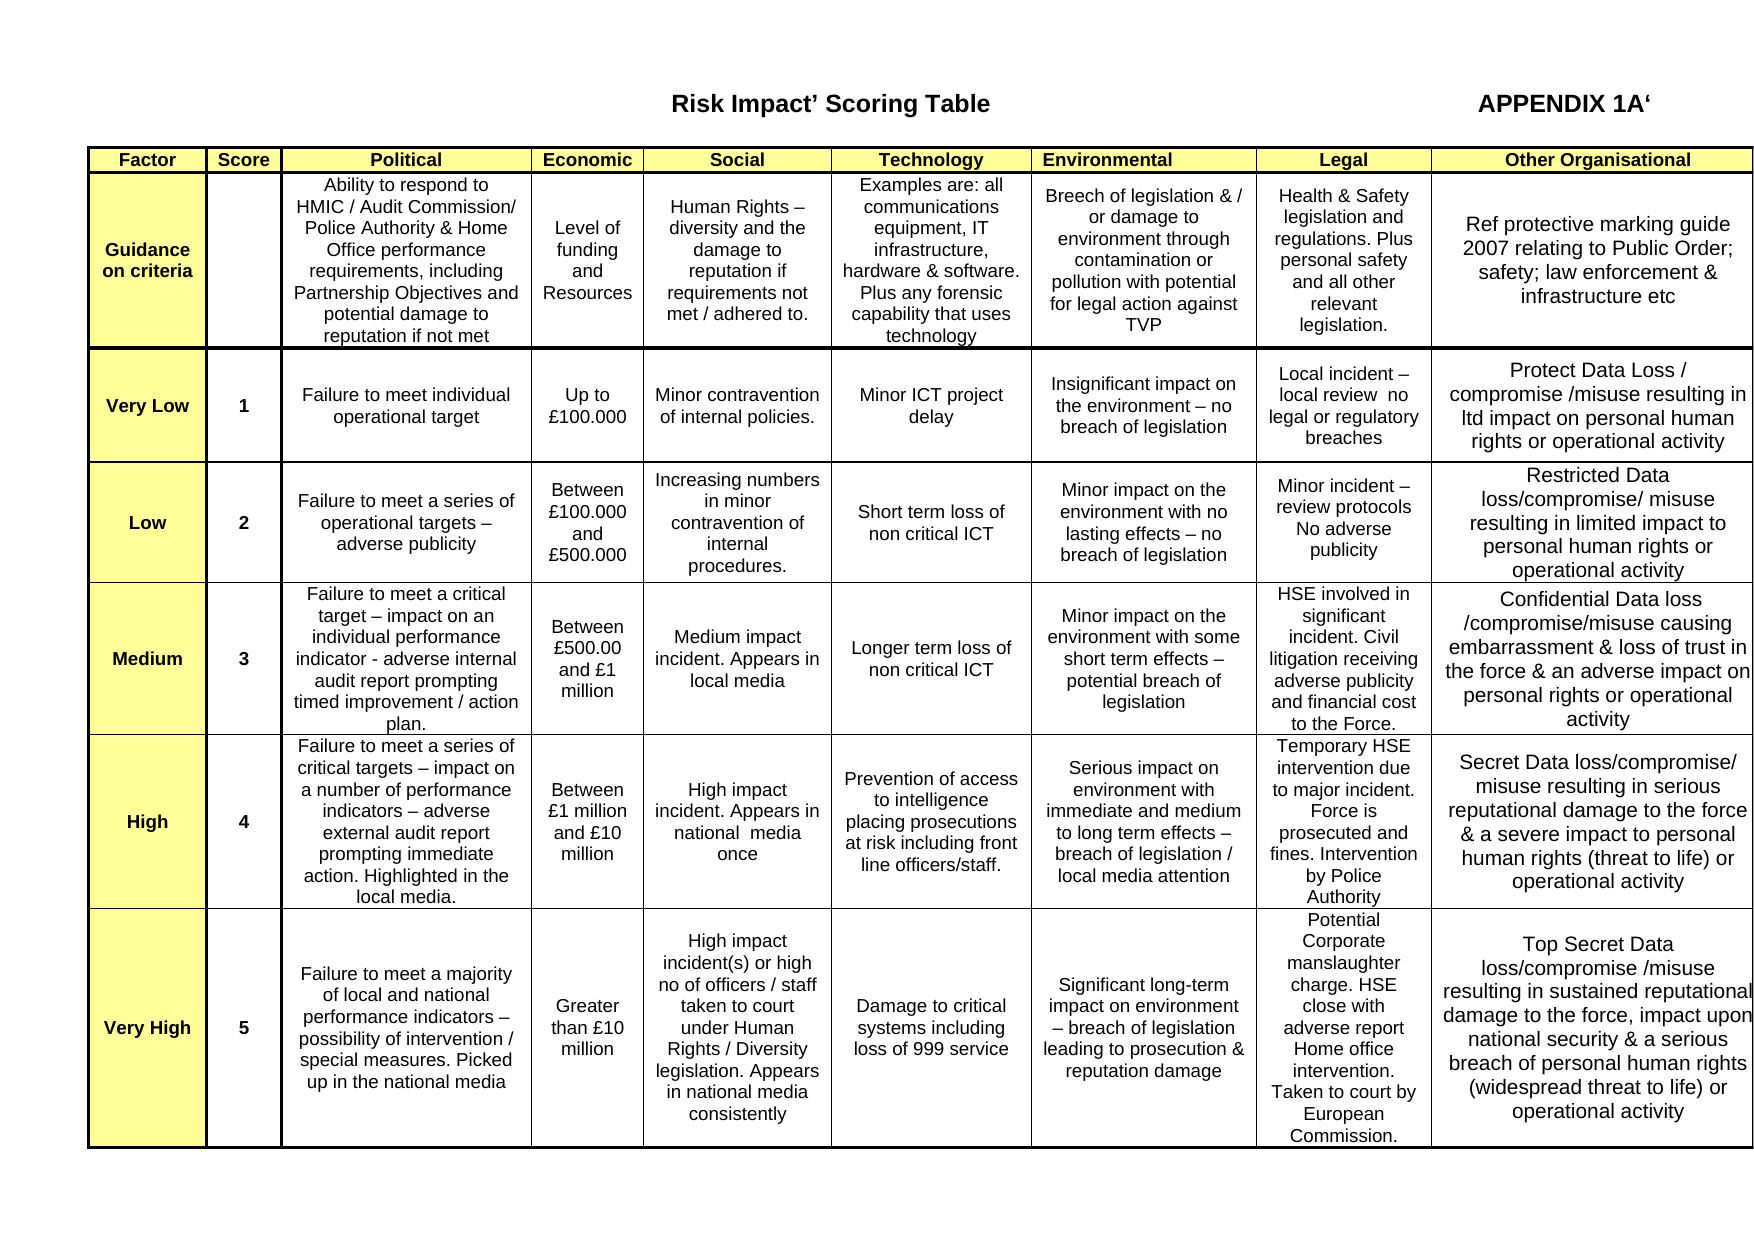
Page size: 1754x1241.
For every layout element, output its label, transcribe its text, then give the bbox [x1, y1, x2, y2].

table_header Economic [532, 149, 643, 171]
table_header Political [283, 149, 531, 171]
table_cell Very Low [90, 350, 205, 461]
table_header Environmental [1032, 149, 1256, 171]
table_cell High impact incident(s) or high no of officers / staff taken to court under Human Rights / Diversity legislation. Appears in national media consistently [644, 909, 831, 1146]
table_cell Significant long-term impact on environment – breach of legislation leading to prosecution & reputation damage [1032, 909, 1256, 1146]
table_cell HSE involved in significant incident. Civil litigation receiving adverse publicity and financial cost to the Force. [1257, 583, 1431, 734]
table_cell Secret Data loss/compromise/ misuse resulting in serious reputational damage to the force & a severe impact to personal human rights (threat to life) or operational activity [1432, 735, 1752, 908]
table_header Score [208, 149, 280, 171]
table_cell Minor ICT project delay [832, 350, 1031, 461]
table_cell Potential Corporate manslaughter charge. HSE close with adverse report Home office intervention. Taken to court by European Commission. [1257, 909, 1431, 1146]
table_header Social [644, 149, 831, 171]
table_cell Level of funding and Resources [532, 174, 643, 346]
table_cell Between £100.000 and £500.000 [532, 463, 643, 582]
table_cell Health & Safety legislation and regulations. Plus personal safety and all other relevant legislation. [1257, 174, 1431, 346]
table_cell Between £1 million and £10 million [532, 735, 643, 908]
table_cell Serious impact on environment with immediate and medium to long term effects – breach of legislation / local media attention [1032, 735, 1256, 908]
table_cell Minor impact on the environment with some short term effects – potential breach of legislation [1032, 583, 1256, 734]
table_cell Restricted Data loss/compromise/ misuse resulting in limited impact to personal human rights or operational activity [1432, 463, 1752, 582]
table_cell 5 [208, 909, 280, 1146]
table_cell Insignificant impact on the environment – no breach of legislation [1032, 350, 1256, 461]
table_cell Increasing numbers in minor contravention of internal procedures. [644, 463, 831, 582]
table_cell Failure to meet individual operational target [283, 350, 531, 461]
table_cell Confidential Data loss /compromise/misuse causing embarrassment & loss of trust in the force & an adverse impact on personal rights or operational activity [1432, 583, 1752, 734]
table_cell Failure to meet a series of operational targets – adverse publicity [283, 463, 531, 582]
text Risk Impact’ Scoring Table APPENDIX 1A‘ [89, 88, 1665, 117]
table_cell Up to £100.000 [532, 350, 643, 461]
table_cell Examples are: all communications equipment, IT infrastructure, hardware & software. Plus any forensic capability that uses technology [832, 174, 1031, 346]
table_cell Minor impact on the environment with no lasting effects – no breach of legislation [1032, 463, 1256, 582]
table_cell Temporary HSE intervention due to major incident. Force is prosecuted and fines. Intervention by Police Authority [1257, 735, 1431, 908]
table_cell Human Rights – diversity and the damage to reputation if requirements not met / adhered to. [644, 174, 831, 346]
table_cell Medium [90, 583, 205, 734]
table_cell Failure to meet a critical target – impact on an individual performance indicator - adverse internal audit report prompting timed improvement / action plan. [283, 583, 531, 734]
table_cell Very High [90, 909, 205, 1146]
table_cell Short term loss of non critical ICT [832, 463, 1031, 582]
table_header Factor [90, 149, 205, 171]
table_cell Between £500.00 and £1 million [532, 583, 643, 734]
table_header Other Organisational [1432, 149, 1752, 171]
table_cell [208, 174, 280, 346]
table_cell High [90, 735, 205, 908]
table_cell Failure to meet a series of critical targets – impact on a number of performance indicators – adverse external audit report prompting immediate action. Highlighted in the local media. [283, 735, 531, 908]
table_cell Ref protective marking guide 2007 relating to Public Order; safety; law enforcement & infrastructure etc [1432, 174, 1752, 346]
table_cell Low [90, 463, 205, 582]
table_cell 3 [208, 583, 280, 734]
table_cell Minor incident – review protocols No adverse publicity [1257, 463, 1431, 582]
table_cell Minor contravention of internal policies. [644, 350, 831, 461]
table_cell 4 [208, 735, 280, 908]
table_header Technology [832, 149, 1031, 171]
table_cell Medium impact incident. Appears in local media [644, 583, 831, 734]
table_cell Prevention of access to intelligence placing prosecutions at risk including front line officers/staff. [832, 735, 1031, 908]
table_cell Longer term loss of non critical ICT [832, 583, 1031, 734]
table_cell Ability to respond to HMIC / Audit Commission/ Police Authority & Home Office performance requirements, including Partnership Objectives and potential damage to reputation if not met [283, 174, 531, 346]
table_cell 1 [208, 350, 280, 461]
table_cell Damage to critical systems including loss of 999 service [832, 909, 1031, 1146]
table_cell Greater than £10 million [532, 909, 643, 1146]
table_cell High impact incident. Appears in national media once [644, 735, 831, 908]
table_cell Failure to meet a majority of local and national performance indicators – possibility of intervention / special measures. Picked up in the national media [283, 909, 531, 1146]
table_cell Local incident – local review no legal or regulatory breaches [1257, 350, 1431, 461]
table_cell 2 [208, 463, 280, 582]
table_cell Top Secret Data loss/compromise /misuse resulting in sustained reputational damage to the force, impact upon national security & a serious breach of personal human rights (widespread threat to life) or operational activity [1432, 909, 1752, 1146]
table_cell Guidance on criteria [90, 174, 205, 346]
table_cell Breech of legislation & / or damage to environment through contamination or pollution with potential for legal action against TVP [1032, 174, 1256, 346]
table_cell Protect Data Loss / compromise /misuse resulting in ltd impact on personal human rights or operational activity [1432, 350, 1752, 461]
table_header Legal [1257, 149, 1431, 171]
